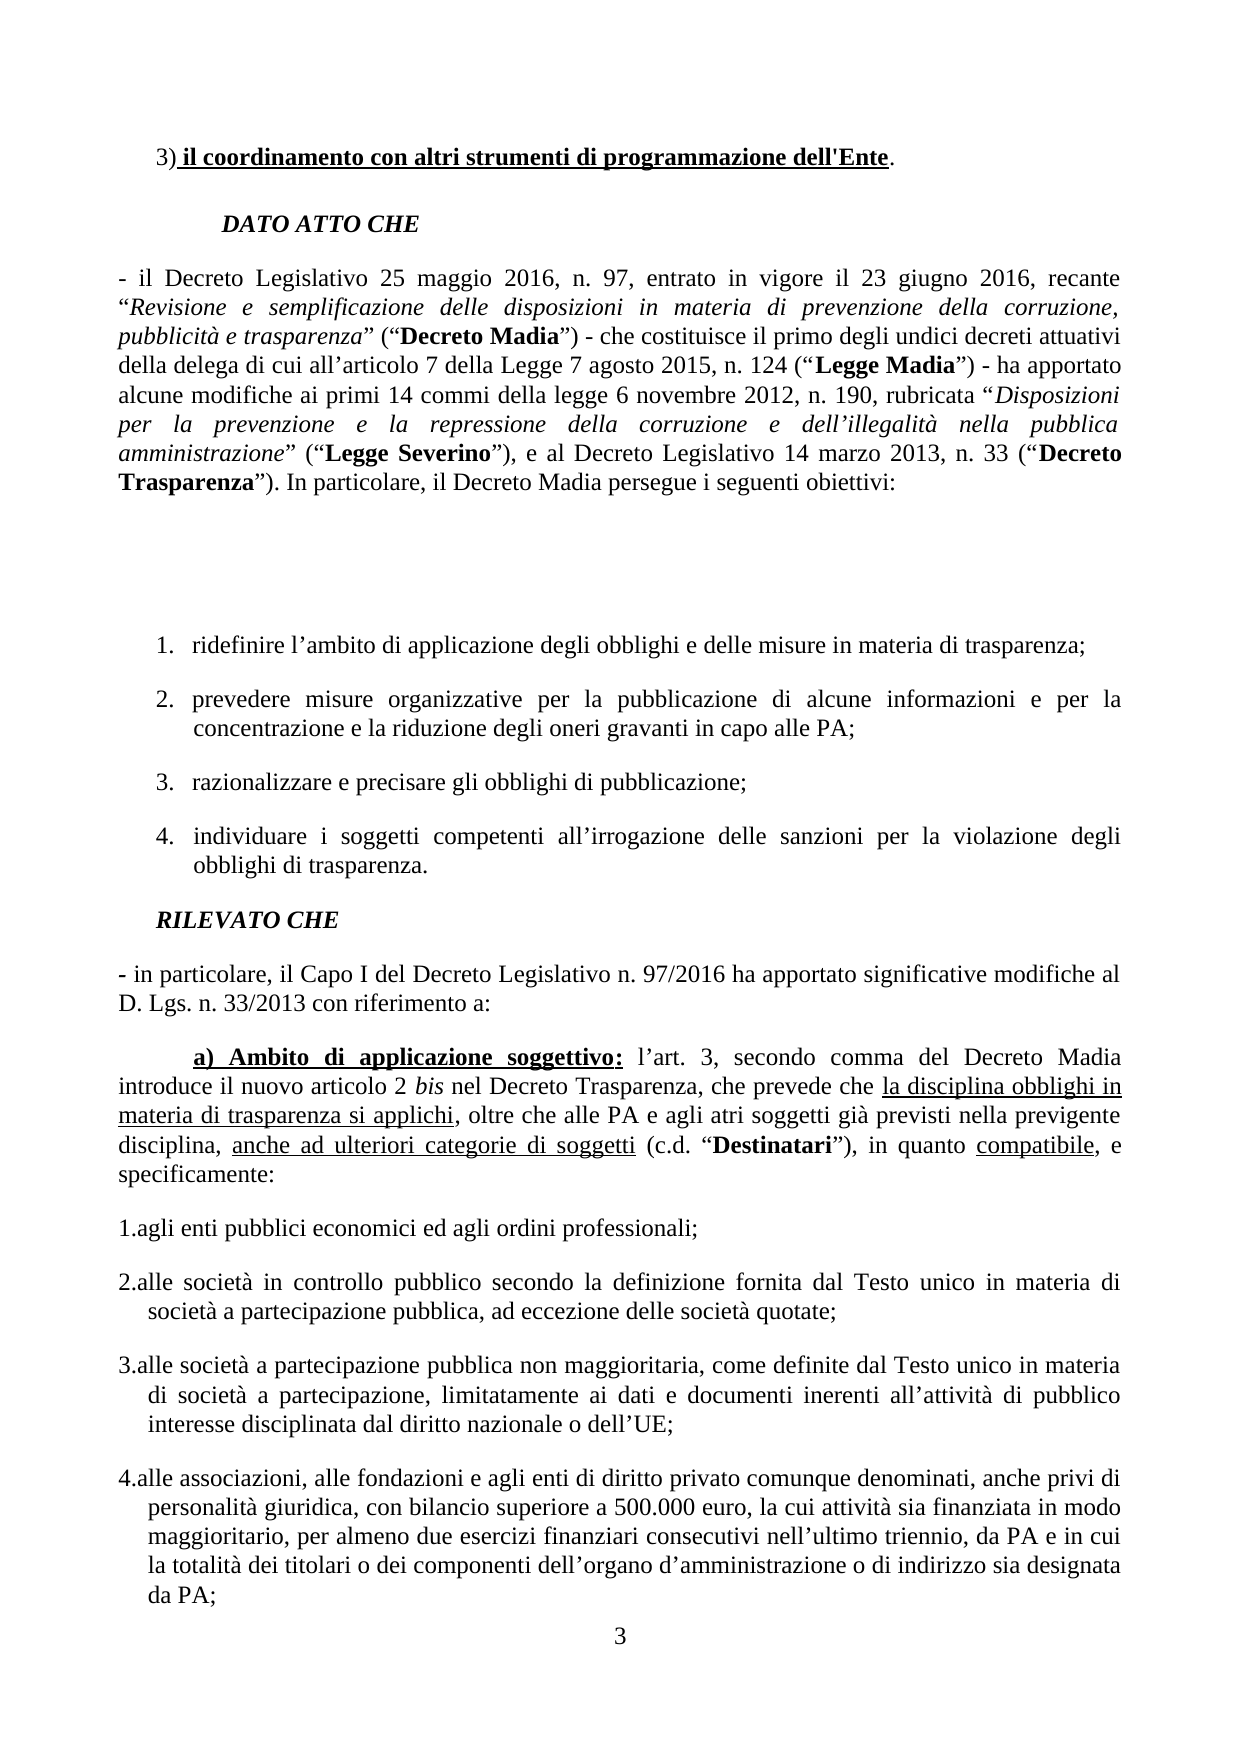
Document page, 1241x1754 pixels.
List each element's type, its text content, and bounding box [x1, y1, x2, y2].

text 2.alle società in controllo pubblico secondo la definizione fornita dal Testo unico in materia di società a partecipazione pubblica, ad eccezione delle società quotate; [118, 1267, 1122, 1326]
text 3.alle società a partecipazione pubblica non maggioritaria, come definite dal Testo unico in materia di società a partecipazione, limitatamente ai dati e documenti inerenti all’attività di pubblico interesse disciplinata dal diritto nazionale o dell’UE; [118, 1351, 1122, 1438]
text 1.agli enti pubblici economici ed agli ordini professionali; [118, 1213, 1122, 1242]
list prevedere misure organizzative per la pubblicazione di alcune informazioni e per la concentrazione e la riduzione degli oneri gravanti in capo alle PA; [156, 684, 1122, 742]
text - in particolare, il Capo I del Decreto Legislativo n. 97/2016 ha apportato significative modifiche al D. Lgs. n. 33/2013 con riferimento a: [118, 959, 1122, 1017]
list individuare i soggetti competenti all’irrogazione delle sanzioni per la violazione degli obblighi di trasparenza. [156, 821, 1122, 880]
text 3) il coordinamento con altri strumenti di programmazione dell'Ente. [156, 142, 1122, 171]
text - il Decreto Legislativo 25 maggio 2016, n. 97, entrato in vigore il 23 giugno 2016, recante “Revisione e semplificazione delle disposizioni in materia di prevenzione della corruzione, pubblicità e trasparenza” (“Decreto Madia”) - che costituisce il primo degli undici decreti attuativi della delega di cui all’articolo 7 della Legge 7 agosto 2015, n. 124 (“Legge Madia”) - ha apportato alcune modifiche ai primi 14 commi della legge 6 novembre 2012, n. 190, rubricata “Disposizioni per la prevenzione e la repressione della corruzione e dell’illegalità nella pubblica amministrazione” (“Legge Severino”), e al Decreto Legislativo 14 marzo 2013, n. 33 (“Decreto Trasparenza”). In particolare, il Decreto Madia persegue i seguenti obiettivi: [118, 263, 1122, 496]
list razionalizzare e precisare gli obblighi di pubblicazione; [156, 767, 1122, 796]
text DATO ATTO CHE [221, 209, 1122, 238]
text 4.alle associazioni, alle fondazioni e agli enti di diritto privato comunque denominati, anche privi di personalità giuridica, con bilancio superiore a 500.000 euro, la cui attività sia finanziata in modo maggioritario, per almeno due esercizi finanziari consecutivi nell’ultimo triennio, da PA e in cui la totalità dei titolari o dei componenti dell’organo d’amministrazione o di indirizzo sia designata da PA; [118, 1463, 1122, 1609]
text RILEVATO CHE [118, 905, 1122, 934]
text a) Ambito di applicazione soggettivo: l’art. 3, secondo comma del Decreto Madia introduce il nuovo articolo 2 bis nel Decreto Trasparenza, che prevede che la disciplina obblighi in materia di trasparenza si applichi, oltre che alle PA e agli atri soggetti già previsti nella previgente disciplina, anche ad ulteriori categorie di soggetti (c.d. “Destinatari”), in quanto compatibile, e specificamente: [118, 1042, 1122, 1188]
list ridefinire l’ambito di applicazione degli obblighi e delle misure in materia di trasparenza; [156, 630, 1122, 659]
